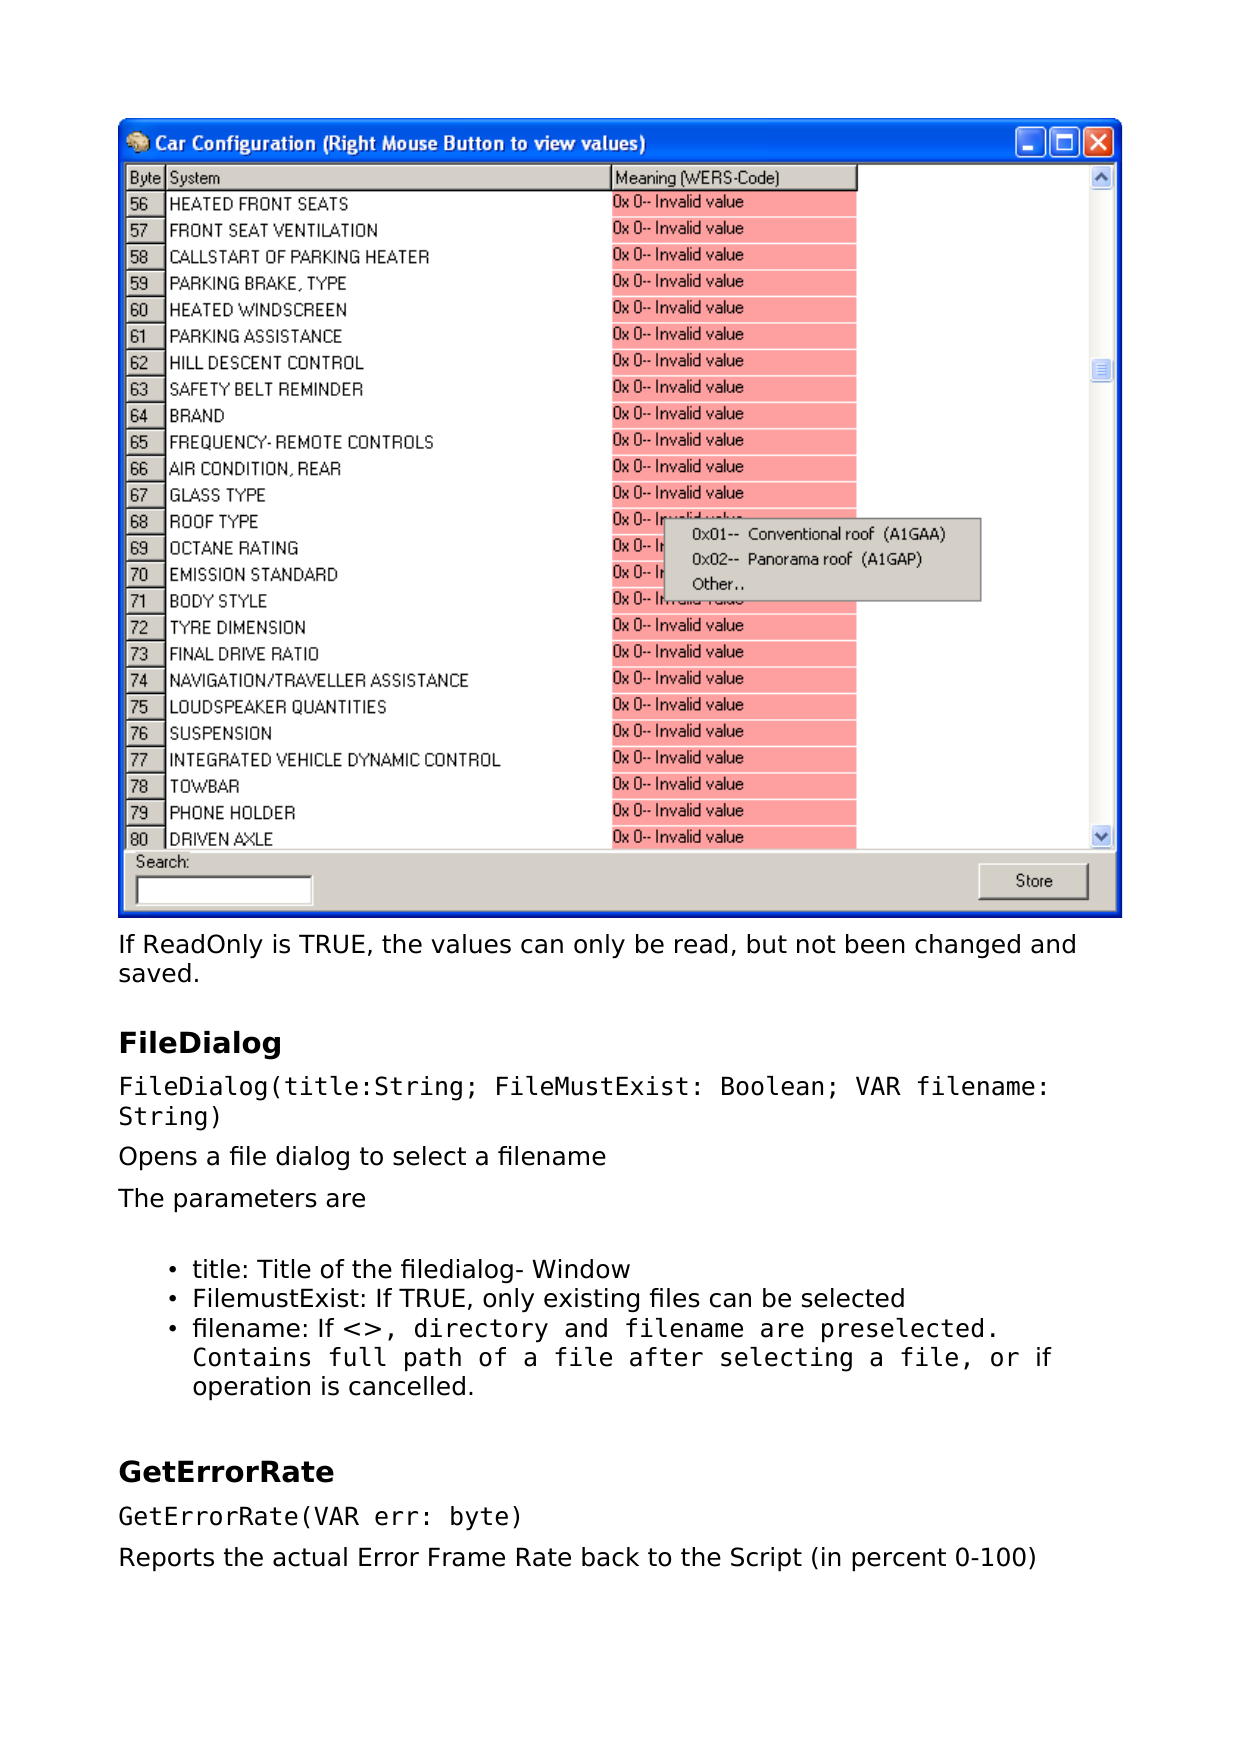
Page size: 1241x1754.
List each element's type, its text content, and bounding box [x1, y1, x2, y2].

text The parameters are [118, 1184, 1122, 1213]
text Opens a file dialog to select a filename [118, 1143, 1122, 1172]
text If ReadOnly is TRUE, the values can only be read, but not been changed and saved. [118, 930, 1122, 988]
text GetErrorRate(VAR err: byte) [118, 1502, 1122, 1531]
picture [118, 118, 1123, 918]
list filename: If <>, directory and filename are preselected. Contains full path of a file after selecting a file, or if operation is cancelled. [177, 1314, 1122, 1401]
text FileDialog(title:String; FileMustExist: Boolean; VAR filename: String) [118, 1072, 1122, 1131]
subtitle FileDialog [118, 1026, 1122, 1060]
subtitle GetErrorRate [118, 1456, 1122, 1490]
list title: Title of the filedialog- Window [177, 1255, 1122, 1284]
text Reports the actual Error Frame Rate back to the Script (in percent 0-100) [118, 1543, 1122, 1572]
list FilemustExist: If TRUE, only existing files can be selected [177, 1284, 1122, 1314]
